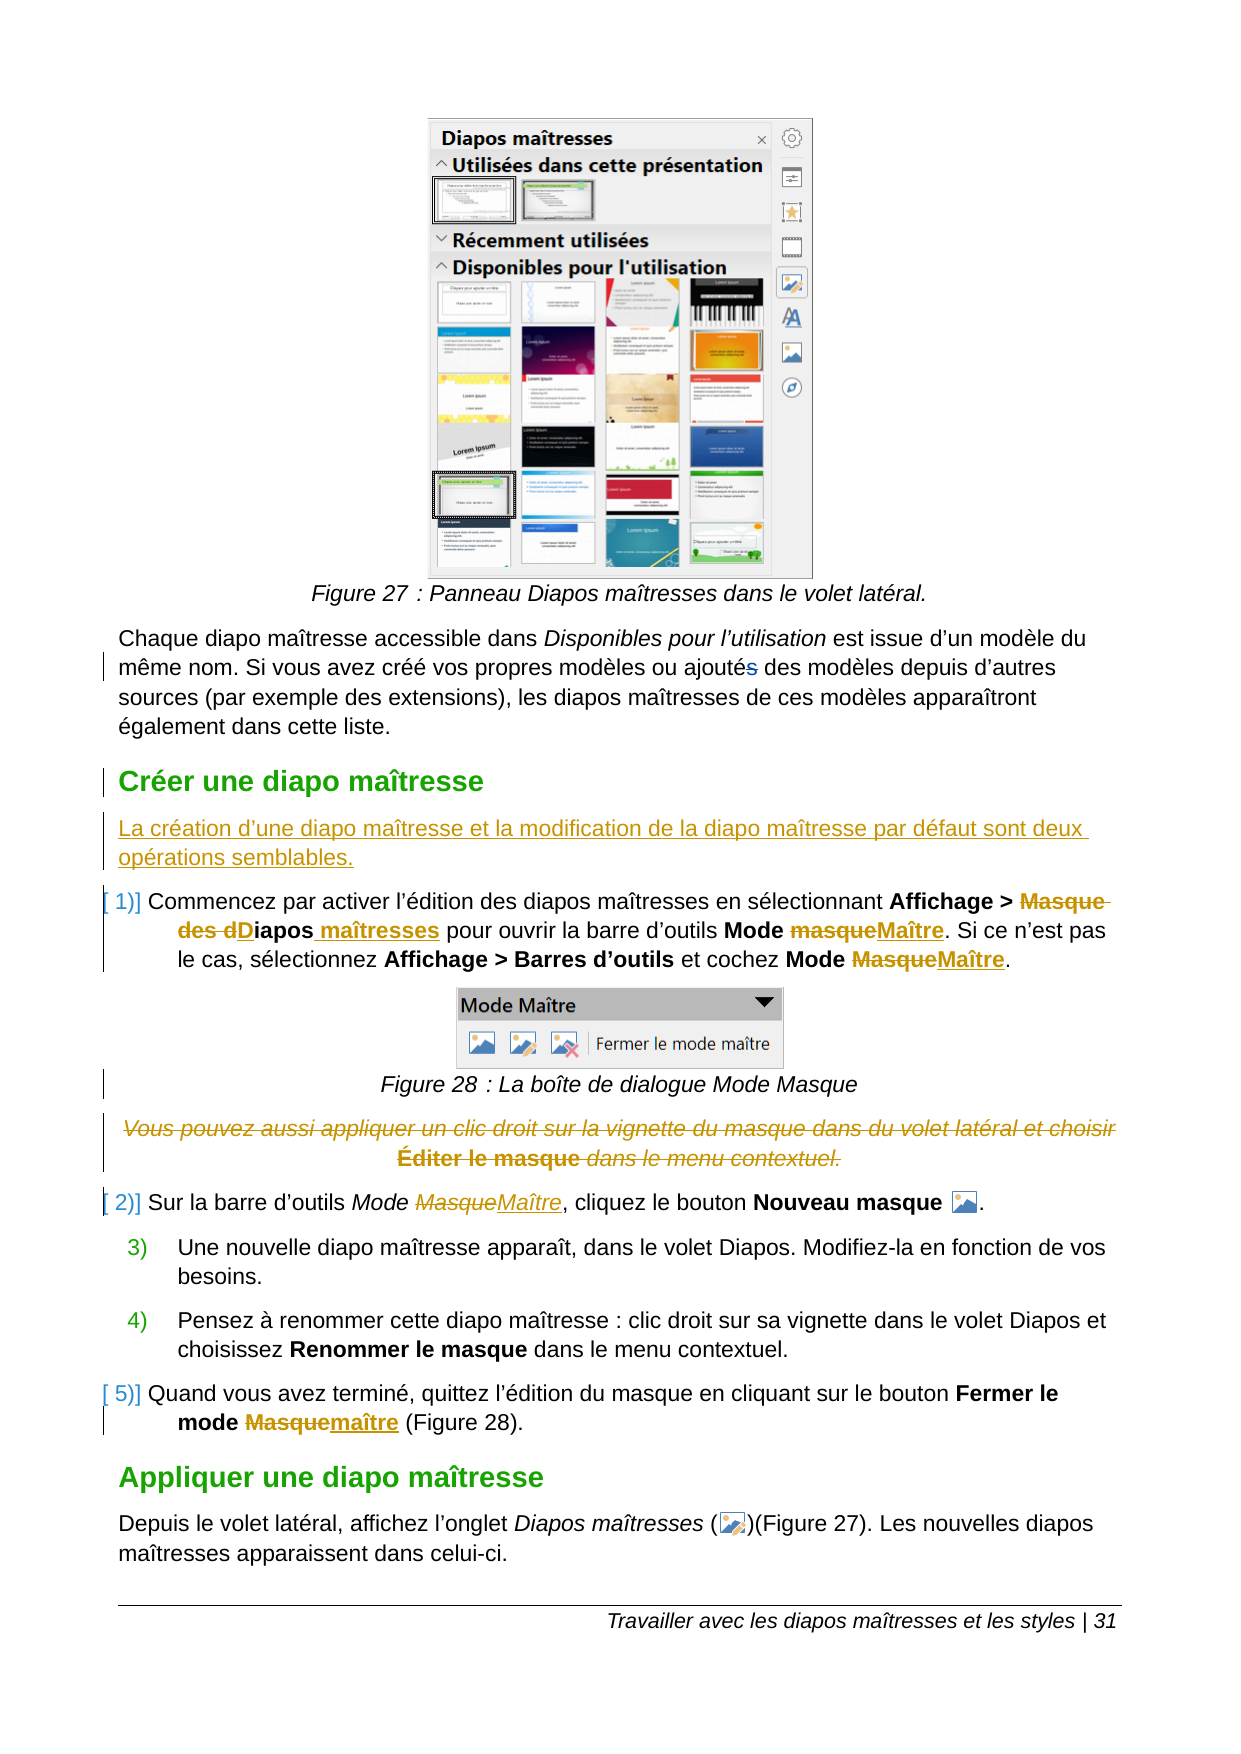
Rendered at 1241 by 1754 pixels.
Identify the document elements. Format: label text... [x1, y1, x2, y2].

subtitle Appliquer une diapo maîtresse [118, 1464, 1122, 1493]
text Figure 28 : La boîte de dialogue Mode Masque [118, 1069, 1122, 1098]
list Quand vous avez terminé, quittez l’édition du masque en cliquant sur le bouton Fermer le mode maître (Figure 28). [148, 1377, 1122, 1435]
list Sur la barre d’outils Mode Maître, cliquez le bouton Nouveau masque . [148, 1187, 949, 1216]
picture [949, 1187, 979, 1217]
picture [427, 118, 813, 579]
list Pensez à renommer cette diapo maîtresse : clic droit sur sa vignette dans le volet Diapos et choisissez Renommer le masque dans le menu contextuel. [148, 1304, 1122, 1362]
list Sur la barre d’outils Mode Maître, cliquez le bouton Nouveau masque . [979, 1187, 1122, 1216]
list Commencez par activer l’édition des diapos maîtresses en sélectionnant Affichage > Diapos maîtresses pour ouvrir la barre d’outils Mode Maître. Si ce n’est pas le cas, sélectionnez Affichage > Barres d’outils et cochez Mode Maître. [148, 885, 1122, 972]
list Une nouvelle diapo maîtresse apparaît, dans le volet Diapos. Modifiez-la en fonction de vos besoins. [148, 1231, 1122, 1289]
subtitle Créer une diapo maîtresse [118, 768, 1122, 797]
picture [717, 1507, 747, 1537]
text Figure 27 : Panneau Diapos maîtresses dans le volet latéral. [118, 578, 1122, 608]
text La création d’une diapo maîtresse et la modification de la diapo maîtresse par défaut sont deux opérations semblables. [118, 812, 1122, 870]
text Chaque diapo maîtresse accessible dans Disponibles pour l’utilisation est issue d’un modèle du même nom. Si vous avez créé vos propres modèles ou ajouté des modèles depuis d’autres sources (par exemple des extensions), les diapos maîtresses de ces modèles apparaîtront également dans cette liste. [118, 622, 1122, 739]
picture [456, 987, 784, 1069]
text Depuis le volet latéral, affichez l’onglet Diapos maîtresses ()(Figure 27). Les nouvelles diapos maîtresses apparaissent dans celui-ci. [118, 1508, 1122, 1566]
